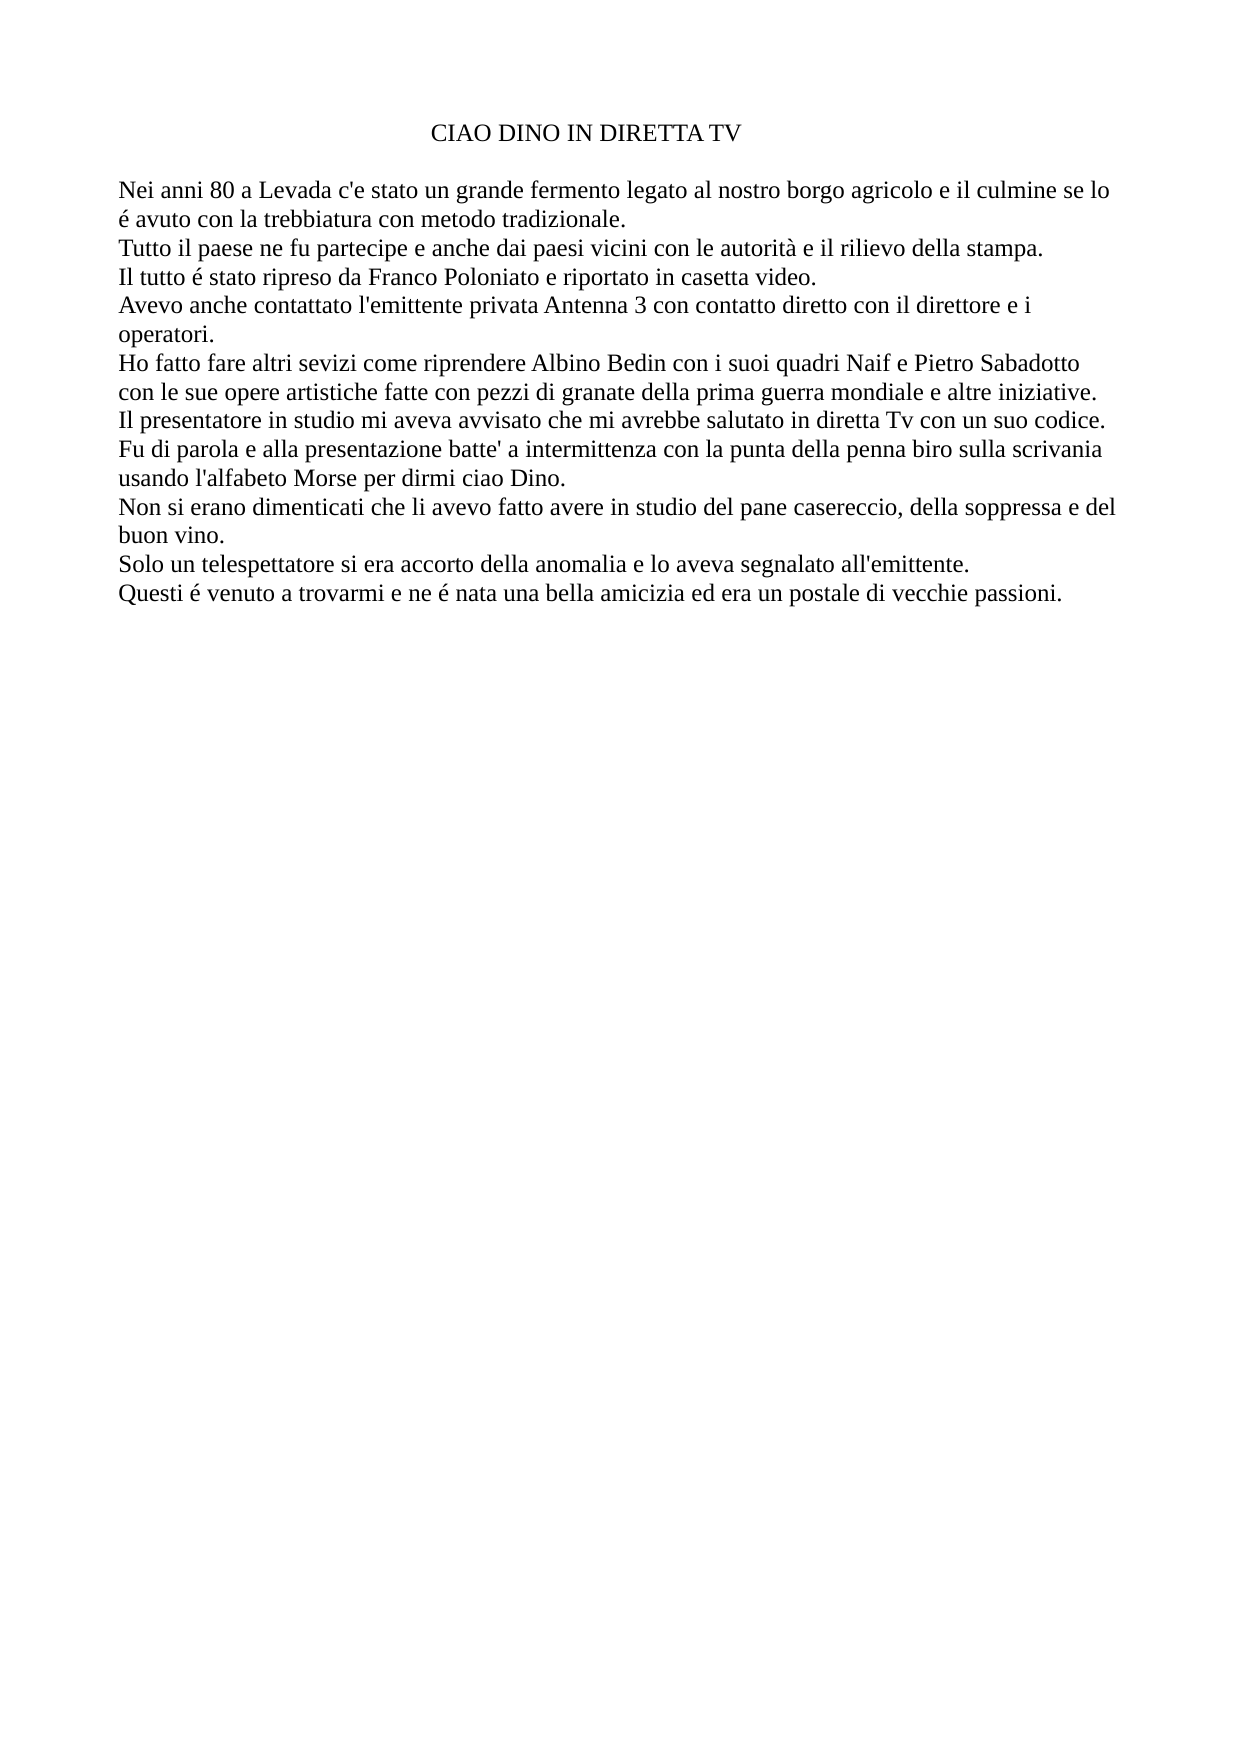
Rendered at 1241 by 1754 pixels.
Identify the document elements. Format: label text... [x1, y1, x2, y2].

text CIAO DINO IN DIRETTA TV [118, 118, 1122, 147]
text Solo un telespettatore si era accorto della anomalia e lo aveva segnalato all'emittente. [118, 549, 1122, 578]
text Ho fatto fare altri sevizi come riprendere Albino Bedin con i suoi quadri Naif e Pietro Sabadotto con le sue opere artistiche fatte con pezzi di granate della prima guerra mondiale e altre iniziative. [118, 348, 1122, 406]
text Il tutto é stato ripreso da Franco Poloniato e riportato in casetta video. [118, 262, 1122, 291]
text Nei anni 80 a Levada c'e stato un grande fermento legato al nostro borgo agricolo e il culmine se lo é avuto con la trebbiatura con metodo tradizionale. [118, 176, 1122, 233]
text Avevo anche contattato l'emittente privata Antenna 3 con contatto diretto con il direttore e i operatori. [118, 291, 1122, 348]
text Tutto il paese ne fu partecipe e anche dai paesi vicini con le autorità e il rilievo della stampa. [118, 233, 1122, 262]
text Questi é venuto a trovarmi e ne é nata una bella amicizia ed era un postale di vecchie passioni. [118, 578, 1122, 607]
text Il presentatore in studio mi aveva avvisato che mi avrebbe salutato in diretta Tv con un suo codice. [118, 406, 1122, 434]
text Non si erano dimenticati che li avevo fatto avere in studio del pane casereccio, della soppressa e del buon vino. [118, 492, 1122, 549]
text Fu di parola e alla presentazione batte' a intermittenza con la punta della penna biro sulla scrivania usando l'alfabeto Morse per dirmi ciao Dino. [118, 434, 1122, 492]
